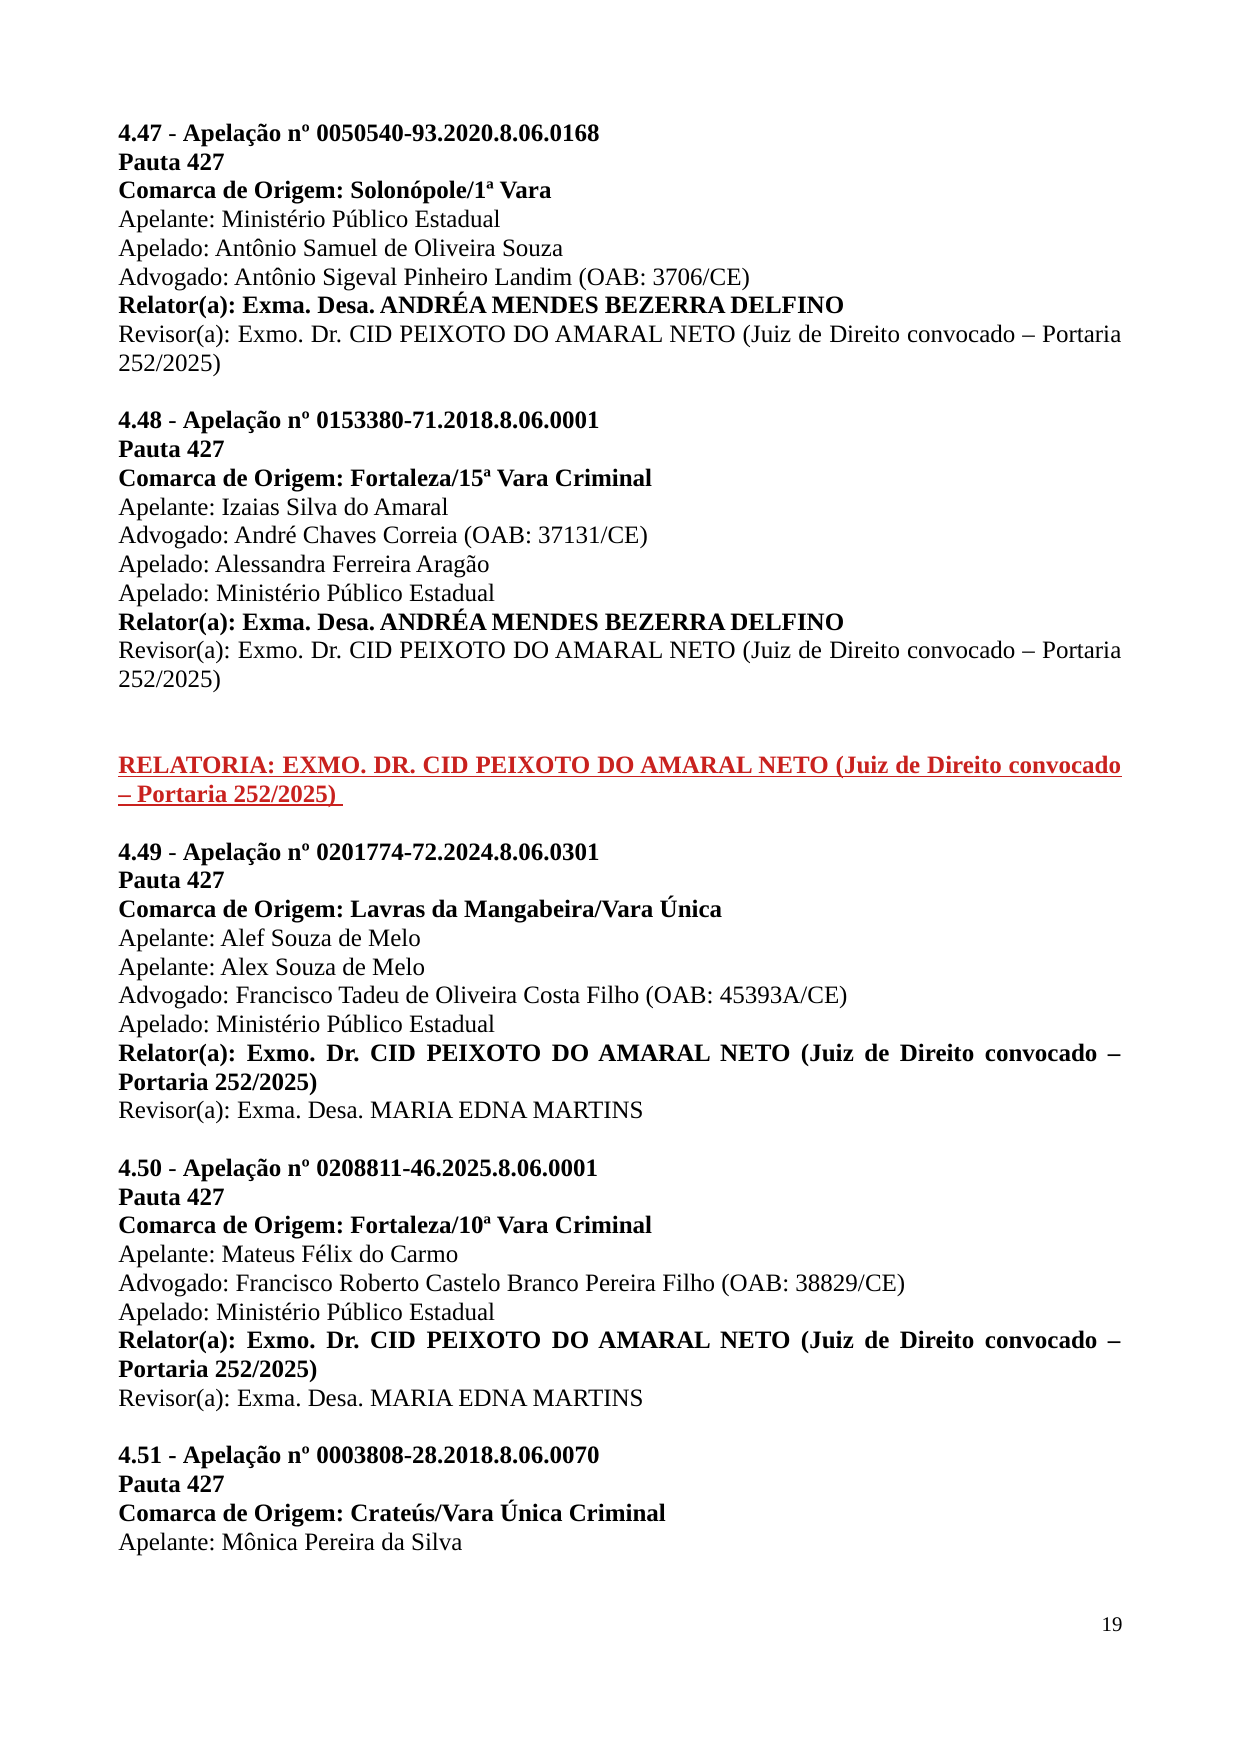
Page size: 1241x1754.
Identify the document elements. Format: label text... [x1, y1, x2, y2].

text 4.50 - Apelação nº 0208811-46.2025.8.06.0001 [118, 1153, 1122, 1182]
text Revisor(a): Exmo. Dr. CID PEIXOTO DO AMARAL NETO (Juiz de Direito convocado – Portaria 252/2025) [118, 319, 1122, 377]
text Revisor(a): Exma. Desa. MARIA EDNA MARTINS [118, 1383, 1122, 1412]
text Pauta 427 [118, 1182, 1122, 1211]
text Comarca de Origem: Crateús/Vara Única Criminal [118, 1498, 1122, 1527]
text Apelante: Mônica Pereira da Silva [118, 1527, 1122, 1556]
text Apelante: Alef Souza de Melo [118, 923, 1122, 952]
text Advogado: Francisco Tadeu de Oliveira Costa Filho (OAB: 45393A/CE) [118, 981, 1122, 1009]
text RELATORIA: EXMO. DR. CID PEIXOTO DO AMARAL NETO (Juiz de Direito convocado [118, 751, 1122, 776]
text Advogado: André Chaves Correia (OAB: 37131/CE) [118, 521, 1122, 549]
text Revisor(a): Exma. Desa. MARIA EDNA MARTINS [118, 1096, 1122, 1124]
text Pauta 427 [118, 866, 1122, 894]
text Relator(a): Exma. Desa. ANDRÉA MENDES BEZERRA DELFINO [118, 291, 1122, 319]
text Relator(a): Exma. Desa. ANDRÉA MENDES BEZERRA DELFINO [118, 607, 1122, 636]
text Advogado: Antônio Sigeval Pinheiro Landim (OAB: 3706/CE) [118, 262, 1122, 291]
text Comarca de Origem: Fortaleza/10ª Vara Criminal [118, 1211, 1122, 1239]
text Pauta 427 [118, 1469, 1122, 1498]
text – Portaria 252/2025) [118, 777, 1122, 808]
text Advogado: Francisco Roberto Castelo Branco Pereira Filho (OAB: 38829/CE) [118, 1268, 1122, 1297]
text Pauta 427 [118, 434, 1122, 463]
text 4.49 - Apelação nº 0201774-72.2024.8.06.0301 [118, 837, 1122, 866]
text Comarca de Origem: Lavras da Mangabeira/Vara Única [118, 894, 1122, 923]
text Apelado: Ministério Público Estadual [118, 578, 1122, 607]
text Comarca de Origem: Fortaleza/15ª Vara Criminal [118, 463, 1122, 492]
text Apelado: Ministério Público Estadual [118, 1009, 1122, 1038]
text Apelado: Ministério Público Estadual [118, 1297, 1122, 1326]
text Apelante: Izaias Silva do Amaral [118, 492, 1122, 521]
text Apelante: Mateus Félix do Carmo [118, 1239, 1122, 1268]
text 4.51 - Apelação nº 0003808-28.2018.8.06.0070 [118, 1441, 1122, 1469]
text Relator(a): Exmo. Dr. CID PEIXOTO DO AMARAL NETO (Juiz de Direito convocado – Portaria 252/2025) [118, 1038, 1122, 1096]
text Apelado: Alessandra Ferreira Aragão [118, 549, 1122, 578]
text 4.47 - Apelação nº 0050540-93.2020.8.06.0168 [118, 118, 1122, 147]
text Apelante: Ministério Público Estadual [118, 204, 1122, 233]
text 4.48 - Apelação nº 0153380-71.2018.8.06.0001 [118, 406, 1122, 434]
text Comarca de Origem: Solonópole/1ª Vara [118, 176, 1122, 204]
text Revisor(a): Exmo. Dr. CID PEIXOTO DO AMARAL NETO (Juiz de Direito convocado – Portaria 252/2025) [118, 636, 1122, 693]
text Apelado: Antônio Samuel de Oliveira Souza [118, 233, 1122, 262]
text Pauta 427 [118, 147, 1122, 176]
text Relator(a): Exmo. Dr. CID PEIXOTO DO AMARAL NETO (Juiz de Direito convocado – Portaria 252/2025) [118, 1326, 1122, 1383]
text Apelante: Alex Souza de Melo [118, 952, 1122, 981]
